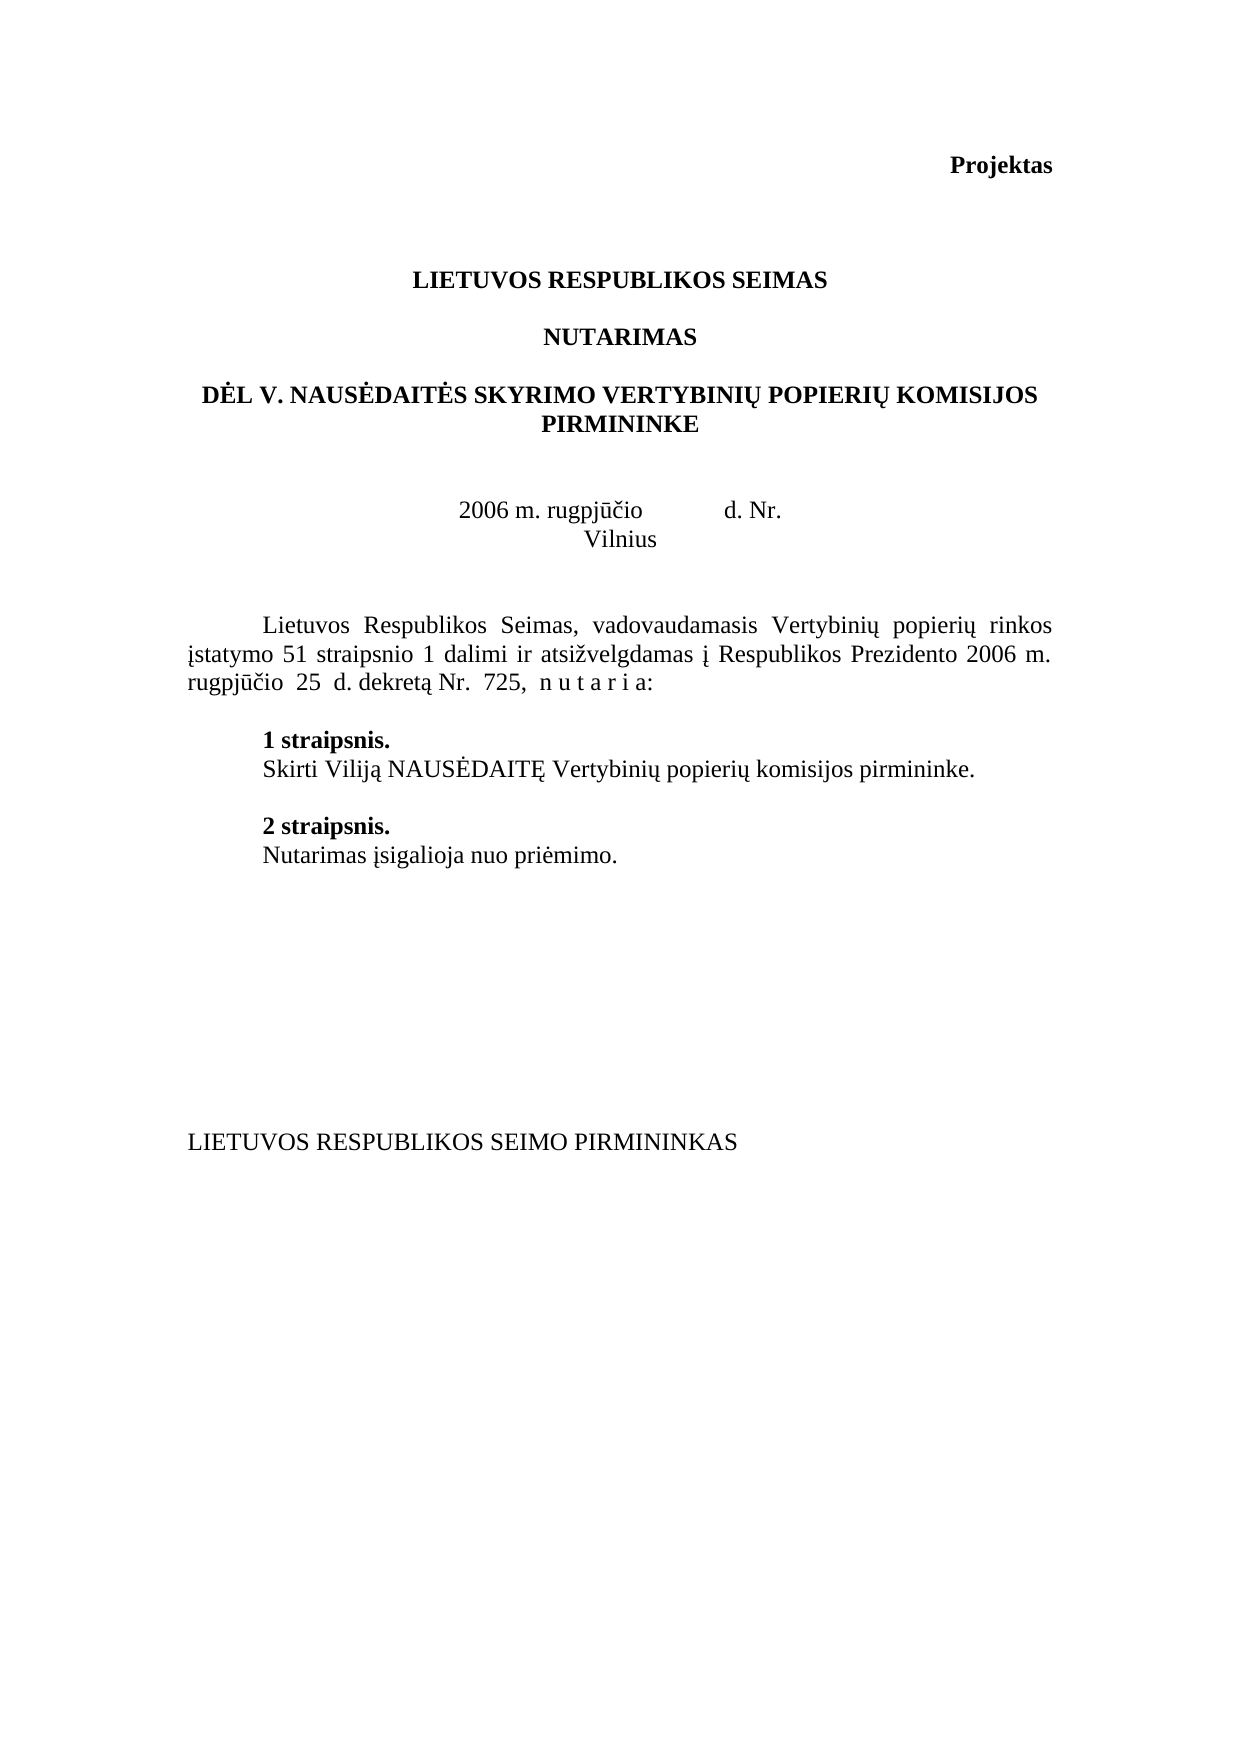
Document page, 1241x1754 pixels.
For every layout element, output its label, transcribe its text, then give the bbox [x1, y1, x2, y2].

text 2006 m. rugpjūčio d. Nr. [187, 495, 1053, 524]
text 2 straipsnis. [187, 811, 1053, 840]
text LIETUVOS RESPUBLIKOS SEIMO PIRMININKAS [187, 1127, 1053, 1156]
text NUTARIMAS [187, 322, 1053, 351]
text Vilnius [187, 524, 1053, 552]
text Nutarimas įsigalioja nuo priėmimo. [187, 840, 1053, 869]
text 1 straipsnis. [187, 725, 1053, 754]
text Projektas [187, 150, 1053, 179]
text Skirti Viliją NAUSĖDAITĘ Vertybinių popierių komisijos pirmininke. [187, 754, 1053, 782]
text LIETUVOS RESPUBLIKOS SEIMAS [187, 265, 1053, 294]
text Lietuvos Respublikos Seimas, vadovaudamasis Vertybinių popierių rinkos įstatymo 51 straipsnio 1 dalimi ir atsižvelgdamas į Respublikos Prezidento 2006 m. rugpjūčio 25 d. dekretą Nr. 725, n u t a r i a: [187, 610, 1053, 696]
text DĖL V. NAUSĖDAITĖS SKYRIMO VERTYBINIŲ POPIERIŲ KOMISIJOS PIRMININKE [187, 380, 1053, 437]
